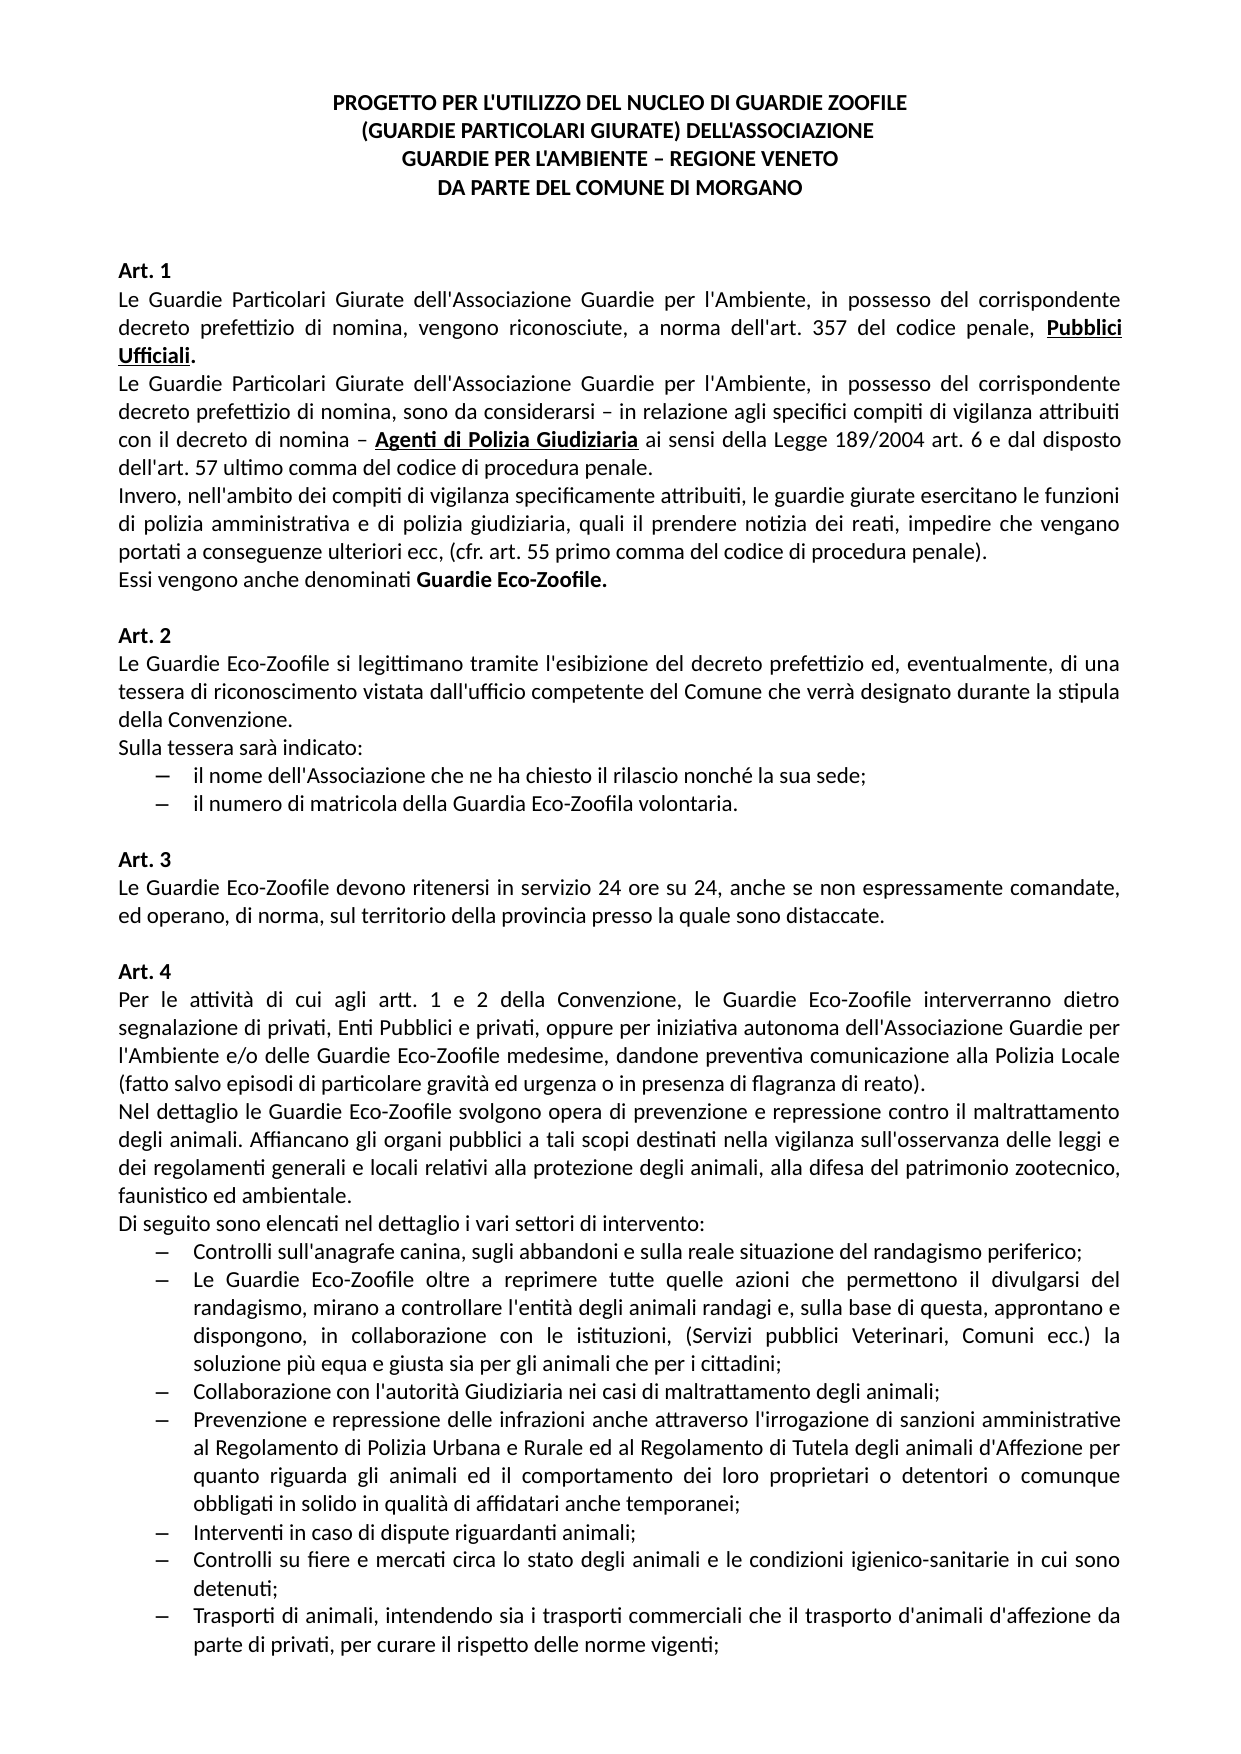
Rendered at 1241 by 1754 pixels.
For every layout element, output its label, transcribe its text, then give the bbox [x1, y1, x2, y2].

list il numero di matricola della Guardia Eco-Zoofila volontaria. [156, 789, 1122, 817]
text Invero, nell'ambito dei compiti di vigilanza specificamente attribuiti, le guardie giurate esercitano le funzioni di polizia amministrativa e di polizia giudiziaria, quali il prendere notizia dei reati, impedire che vengano portati a conseguenze ulteriori ecc, (cfr. art. 55 primo comma del codice di procedura penale). [118, 481, 1122, 565]
text Le Guardie Eco-Zoofile si legittimano tramite l'esibizione del decreto prefettizio ed, eventualmente, di una tessera di riconoscimento vistata dall'ufficio competente del Comune che verrà designato durante la stipula della Convenzione. [118, 649, 1122, 733]
text Le Guardie Eco-Zoofile devono ritenersi in servizio 24 ore su 24, anche se non espressamente comandate, ed operano, di norma, sul territorio della provincia presso la quale sono distaccate. [118, 873, 1122, 929]
text Per le attività di cui agli artt. 1 e 2 della Convenzione, le Guardie Eco-Zoofile interverranno dietro segnalazione di privati, Enti Pubblici e privati, oppure per iniziativa autonoma dell'Associazione Guardie per l'Ambiente e/o delle Guardie Eco-Zoofile medesime, dandone preventiva comunicazione alla Polizia Locale (fatto salvo episodi di particolare gravità ed urgenza o in presenza di flagranza di reato). [118, 985, 1122, 1097]
text Art. 2 [118, 621, 1122, 649]
text Essi vengono anche denominati Guardie Eco-Zoofile. [118, 565, 1122, 593]
text Art. 1 [118, 257, 1122, 285]
list Collaborazione con l'autorità Giudiziaria nei casi di maltrattamento degli animali; [156, 1377, 1122, 1406]
text Di seguito sono elencati nel dettaglio i vari settori di intervento: [118, 1209, 1122, 1237]
list Controlli sull'anagrafe canina, sugli abbandoni e sulla reale situazione del randagismo periferico; [156, 1237, 1122, 1265]
list Trasporti di animali, intendendo sia i trasporti commerciali che il trasporto d'animali d'affezione da parte di privati, per curare il rispetto delle norme vigenti; [156, 1602, 1122, 1658]
list il nome dell'Associazione che ne ha chiesto il rilascio nonché la sua sede; [156, 761, 1122, 789]
text GUARDIE PER L'AMBIENTE – REGIONE VENETO [118, 144, 1122, 173]
list Interventi in caso di dispute riguardanti animali; [156, 1518, 1122, 1546]
text PROGETTO PER L'UTILIZZO DEL NUCLEO DI GUARDIE ZOOFILE [118, 88, 1122, 117]
list Controlli su fiere e mercati circa lo stato degli animali e le condizioni igienico-sanitarie in cui sono detenuti; [156, 1546, 1122, 1602]
text Art. 4 [118, 957, 1122, 985]
text Le Guardie Particolari Giurate dell'Associazione Guardie per l'Ambiente, in possesso del corrispondente decreto prefettizio di nomina, sono da considerarsi – in relazione agli specifici compiti di vigilanza attribuiti con il decreto di nomina – Agenti di Polizia Giudiziaria ai sensi della Legge 189/2004 art. 6 e dal disposto dell'art. 57 ultimo comma del codice di procedura penale. [118, 369, 1122, 481]
list Le Guardie Eco-Zoofile oltre a reprimere tutte quelle azioni che permettono il divulgarsi del randagismo, mirano a controllare l'entità degli animali randagi e, sulla base di questa, approntano e dispongono, in collaborazione con le istituzioni, (Servizi pubblici Veterinari, Comuni ecc.) la soluzione più equa e giusta sia per gli animali che per i cittadini; [156, 1265, 1122, 1377]
text Le Guardie Particolari Giurate dell'Associazione Guardie per l'Ambiente, in possesso del corrispondente decreto prefettizio di nomina, vengono riconosciute, a norma dell'art. 357 del codice penale, Pubblici Ufficiali. [118, 285, 1122, 369]
list Prevenzione e repressione delle infrazioni anche attraverso l'irrogazione di sanzioni amministrative al Regolamento di Polizia Urbana e Rurale ed al Regolamento di Tutela degli animali d'Affezione per quanto riguarda gli animali ed il comportamento dei loro proprietari o detentori o comunque obbligati in solido in qualità di affidatari anche temporanei; [156, 1406, 1122, 1518]
text Art. 3 [118, 845, 1122, 873]
text (GUARDIE PARTICOLARI GIURATE) DELL'ASSOCIAZIONE [118, 117, 1122, 144]
text Nel dettaglio le Guardie Eco-Zoofile svolgono opera di prevenzione e repressione contro il maltrattamento degli animali. Affiancano gli organi pubblici a tali scopi destinati nella vigilanza sull'osservanza delle leggi e dei regolamenti generali e locali relativi alla protezione degli animali, alla difesa del patrimonio zootecnico, faunistico ed ambientale. [118, 1097, 1122, 1209]
text Sulla tessera sarà indicato: [118, 733, 1122, 761]
text DA PARTE DEL COMUNE DI MORGANO [118, 173, 1122, 201]
